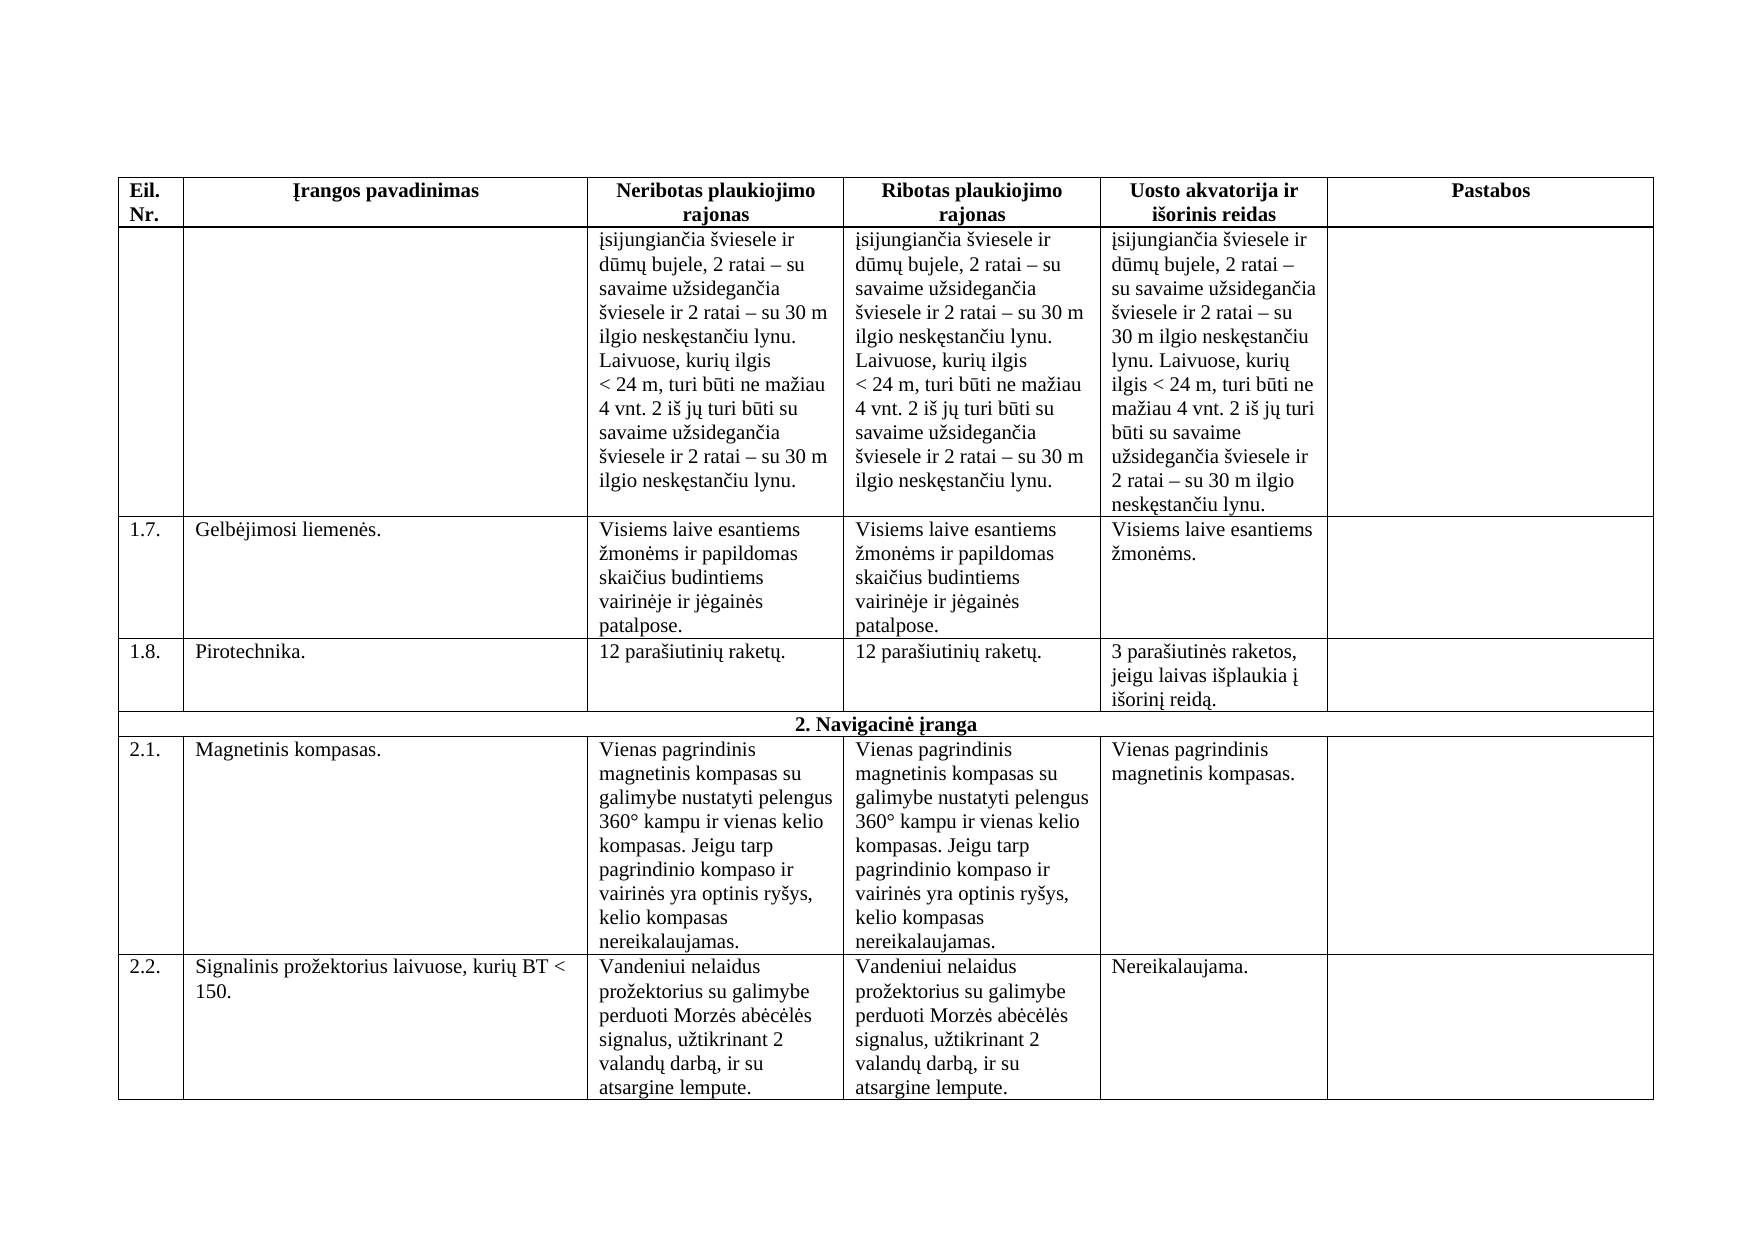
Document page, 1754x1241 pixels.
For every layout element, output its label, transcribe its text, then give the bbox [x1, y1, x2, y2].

table_cell 12 parašiutinių raketų. [588, 639, 843, 711]
table_cell Pirotechnika. [184, 639, 587, 711]
table_cell įsijungiančia šviesele ir dūmų bujele, 2 ratai – su savaime užsidegančia šviesele ir 2 ratai – su 30 m ilgio neskęstančiu lynu. Laivuose, kurių ilgis < 24 m, turi būti ne mažiau 4 vnt. 2 iš jų turi būti su savaime užsidegančia šviesele ir 2 ratai – su 30 m ilgio neskęstančiu lynu. [588, 228, 843, 516]
table_cell Nereikalaujama. [1101, 955, 1327, 1099]
table_cell [1328, 228, 1653, 516]
table_cell 2. Navigacinė įranga [119, 712, 1653, 736]
table_cell Vandeniui nelaidus prožektorius su galimybe perduoti Morzės abėcėlės signalus, užtikrinant 2 valandų darbą, ir su atsargine lempute. [588, 955, 843, 1099]
table_cell 2.2. [119, 955, 183, 1099]
table_header Ribotas plaukiojimo rajonas [844, 178, 1100, 226]
table_cell Visiems laive esantiems žmonėms. [1101, 517, 1327, 637]
table_cell [119, 228, 183, 516]
table_cell [184, 228, 587, 516]
table_header Įrangos pavadinimas [184, 178, 587, 226]
table_cell Magnetinis kompasas. [184, 737, 587, 953]
table_cell 1.8. [119, 639, 183, 711]
table_header Uosto akvatorija ir išorinis reidas [1101, 178, 1327, 226]
table_header Eil. Nr. [119, 178, 183, 226]
table_cell įsijungiančia šviesele ir dūmų bujele, 2 ratai – su savaime užsidegančia šviesele ir 2 ratai – su 30 m ilgio neskęstančiu lynu. Laivuose, kurių ilgis < 24 m, turi būti ne mažiau 4 vnt. 2 iš jų turi būti su savaime užsidegančia šviesele ir 2 ratai – su 30 m ilgio neskęstančiu lynu. [844, 228, 1100, 516]
table_cell Visiems laive esantiems žmonėms ir papildomas skaičius budintiems vairinėje ir jėgainės patalpose. [588, 517, 843, 637]
table_cell Vienas pagrindinis magnetinis kompasas su galimybe nustatyti pelengus 360° kampu ir vienas kelio kompasas. Jeigu tarp pagrindinio kompaso ir vairinės yra optinis ryšys, kelio kompasas nereikalaujamas. [844, 737, 1100, 953]
table_cell [1328, 639, 1653, 711]
table_cell [1328, 955, 1653, 1099]
table_cell Vienas pagrindinis magnetinis kompasas. [1101, 737, 1327, 953]
table_cell 2.1. [119, 737, 183, 953]
table_header Pastabos [1328, 178, 1653, 226]
table_cell 12 parašiutinių raketų. [844, 639, 1100, 711]
table_cell 1.7. [119, 517, 183, 637]
table_cell [1328, 517, 1653, 637]
table_cell Vandeniui nelaidus prožektorius su galimybe perduoti Morzės abėcėlės signalus, užtikrinant 2 valandų darbą, ir su atsargine lempute. [844, 955, 1100, 1099]
table_cell [1328, 737, 1653, 953]
table_cell Vienas pagrindinis magnetinis kompasas su galimybe nustatyti pelengus 360° kampu ir vienas kelio kompasas. Jeigu tarp pagrindinio kompaso ir vairinės yra optinis ryšys, kelio kompasas nereikalaujamas. [588, 737, 843, 953]
table_cell 3 parašiutinės raketos, jeigu laivas išplaukia į išorinį reidą. [1101, 639, 1327, 711]
table_cell Signalinis prožektorius laivuose, kurių BT < 150. [184, 955, 587, 1099]
table_cell Gelbėjimosi liemenės. [184, 517, 587, 637]
table_header Neribotas plaukiojimo rajonas [588, 178, 843, 226]
table_cell įsijungiančia šviesele ir dūmų bujele, 2 ratai – su savaime užsidegančia šviesele ir 2 ratai – su 30 m ilgio neskęstančiu lynu. Laivuose, kurių ilgis < 24 m, turi būti ne mažiau 4 vnt. 2 iš jų turi būti su savaime užsidegančia šviesele ir 2 ratai – su 30 m ilgio neskęstančiu lynu. [1101, 228, 1327, 516]
table_cell Visiems laive esantiems žmonėms ir papildomas skaičius budintiems vairinėje ir jėgainės patalpose. [844, 517, 1100, 637]
